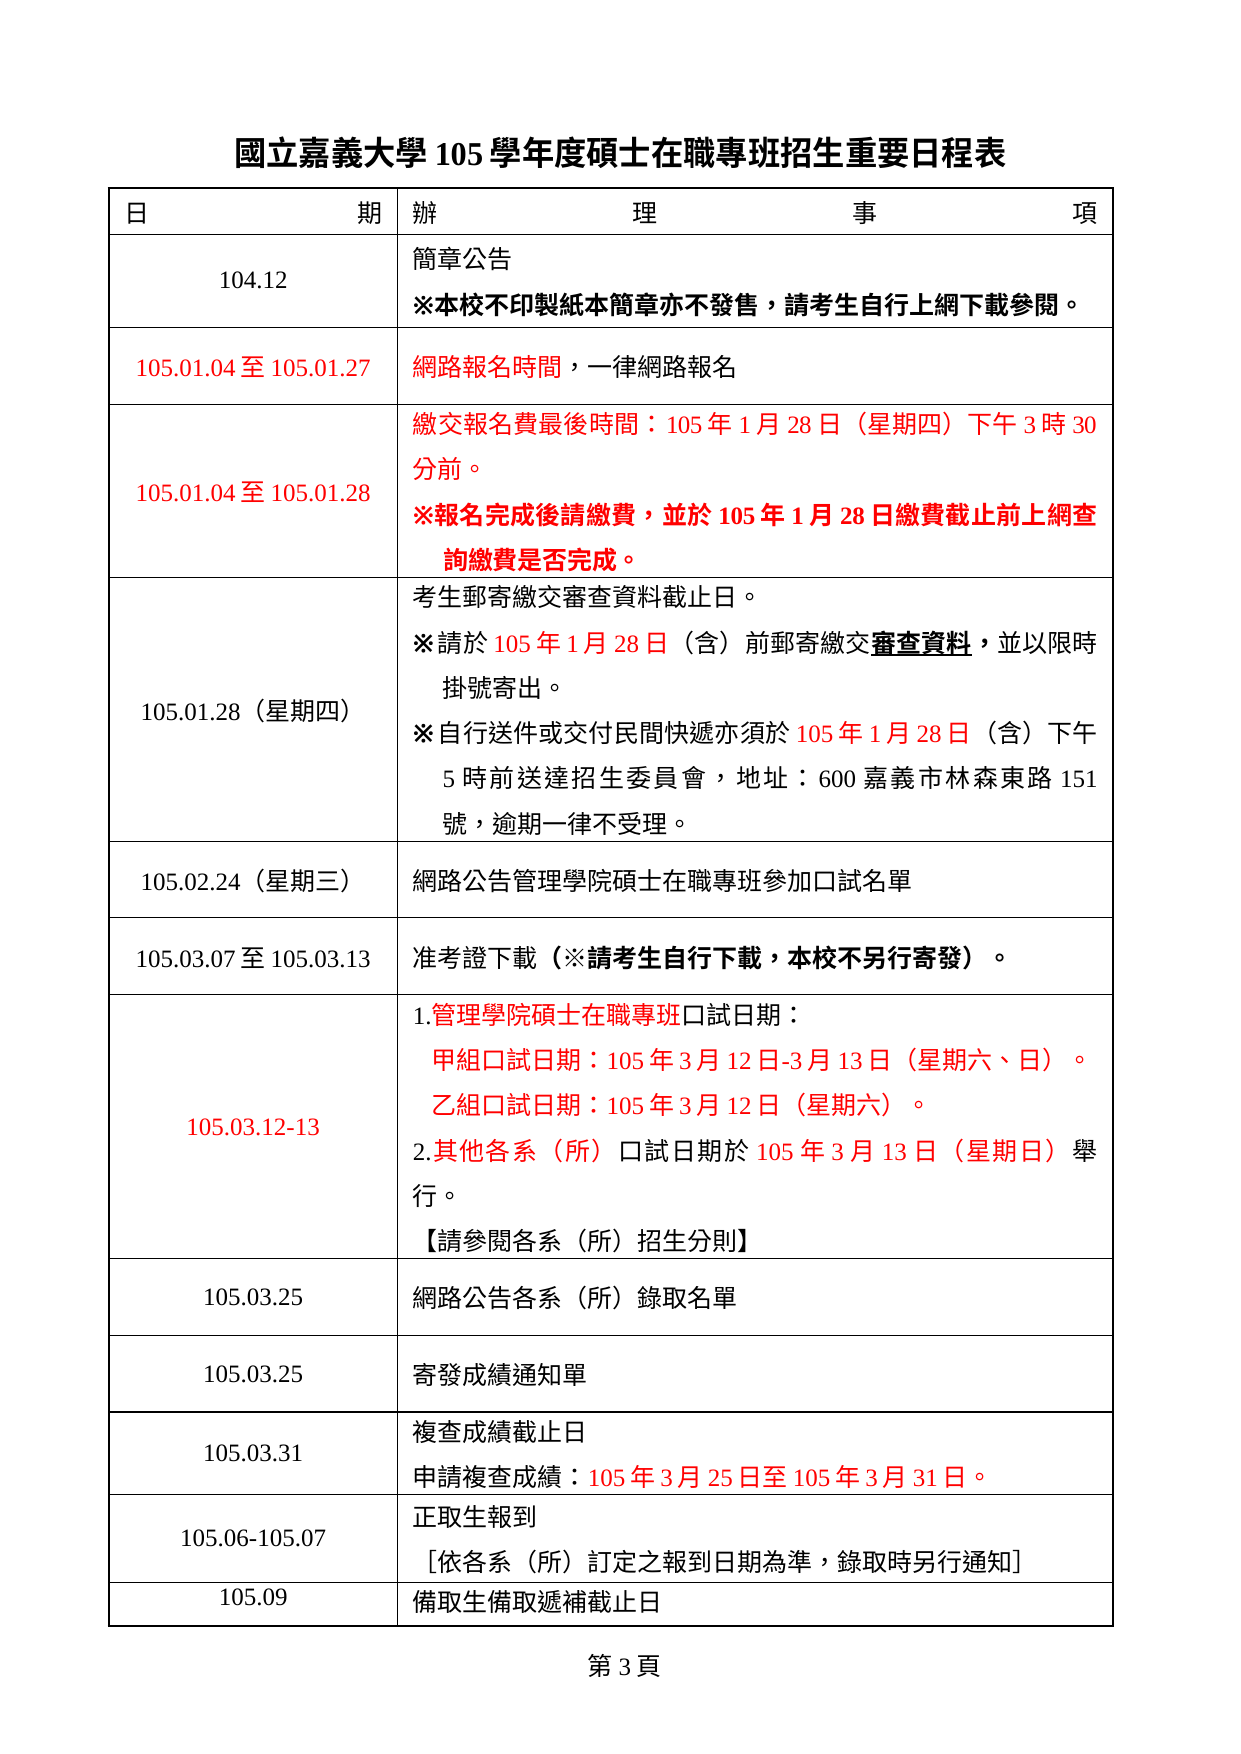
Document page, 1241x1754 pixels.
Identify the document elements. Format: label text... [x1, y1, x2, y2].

table_cell 105.09 [110, 1583, 397, 1625]
table_cell 准考證下載（※請考生自行下載，本校不另行寄發）。 [398, 918, 1112, 994]
table_cell 考生郵寄繳交審查資料截止日。 請於105年1月28日（含）前郵寄繳交審查資料，並以限時掛號寄出。 自行送件或交付民間快遞亦須於105年1月28日（含）下午5時前送達招生委員會，地址：600嘉義市林森東路151號，逾期一律不受理。 [398, 578, 1112, 841]
table_cell 105.03.25 [110, 1336, 397, 1411]
table_cell 105.02.24（星期三） [110, 842, 397, 917]
table_cell 104.12 [110, 235, 397, 327]
table_cell 複查成績截止日 申請複查成績：105年3月25日至105年3月31日。 [398, 1413, 1112, 1494]
table_cell 105.01.04至105.01.28 [110, 405, 397, 577]
table_cell 網路報名時間，一律網路報名 [398, 328, 1112, 403]
table_cell 105.03.25 [110, 1259, 397, 1335]
table_header 日期 [110, 189, 397, 233]
table_cell 網路公告各系（所）錄取名單 [398, 1259, 1112, 1335]
table_cell 1.管理學院碩士在職專班口試日期： 甲組口試日期：105年3月12日-3月13日（星期六、日）。 乙組口試日期：105年3月12日（星期六）。 2.其他各系（所）口試日期於105年3月13日（星期日）舉行。 【請參閱各系（所）招生分則】 [398, 995, 1112, 1258]
table_cell 105.01.04至105.01.27 [110, 328, 397, 403]
text 國立嘉義大學105學年度碩士在職專班招生重要日程表 [118, 127, 1122, 175]
table_cell 105.06-105.07 [110, 1495, 397, 1582]
table_cell 105.03.07至105.03.13 [110, 918, 397, 994]
table_cell 簡章公告 ※本校不印製紙本簡章亦不發售，請考生自行上網下載參閱。 [398, 235, 1112, 327]
table_cell 寄發成績通知單 [398, 1336, 1112, 1411]
table_cell 105.01.28（星期四） [110, 578, 397, 841]
table_header 辦理事項 [398, 189, 1112, 233]
table_cell 正取生報到 ［依各系（所）訂定之報到日期為準，錄取時另行通知］ [398, 1495, 1112, 1582]
table_cell 備取生備取遞補截止日 [398, 1583, 1112, 1625]
table_cell 繳交報名費最後時間：105年1月28日（星期四）下午3時30分前。 ※報名完成後請繳費，並於105年1月28日繳費截止前上網查詢繳費是否完成。 [398, 405, 1112, 577]
table_cell 105.03.12-13 [110, 995, 397, 1258]
table_cell 網路公告管理學院碩士在職專班參加口試名單 [398, 842, 1112, 917]
table_cell 105.03.31 [110, 1413, 397, 1494]
